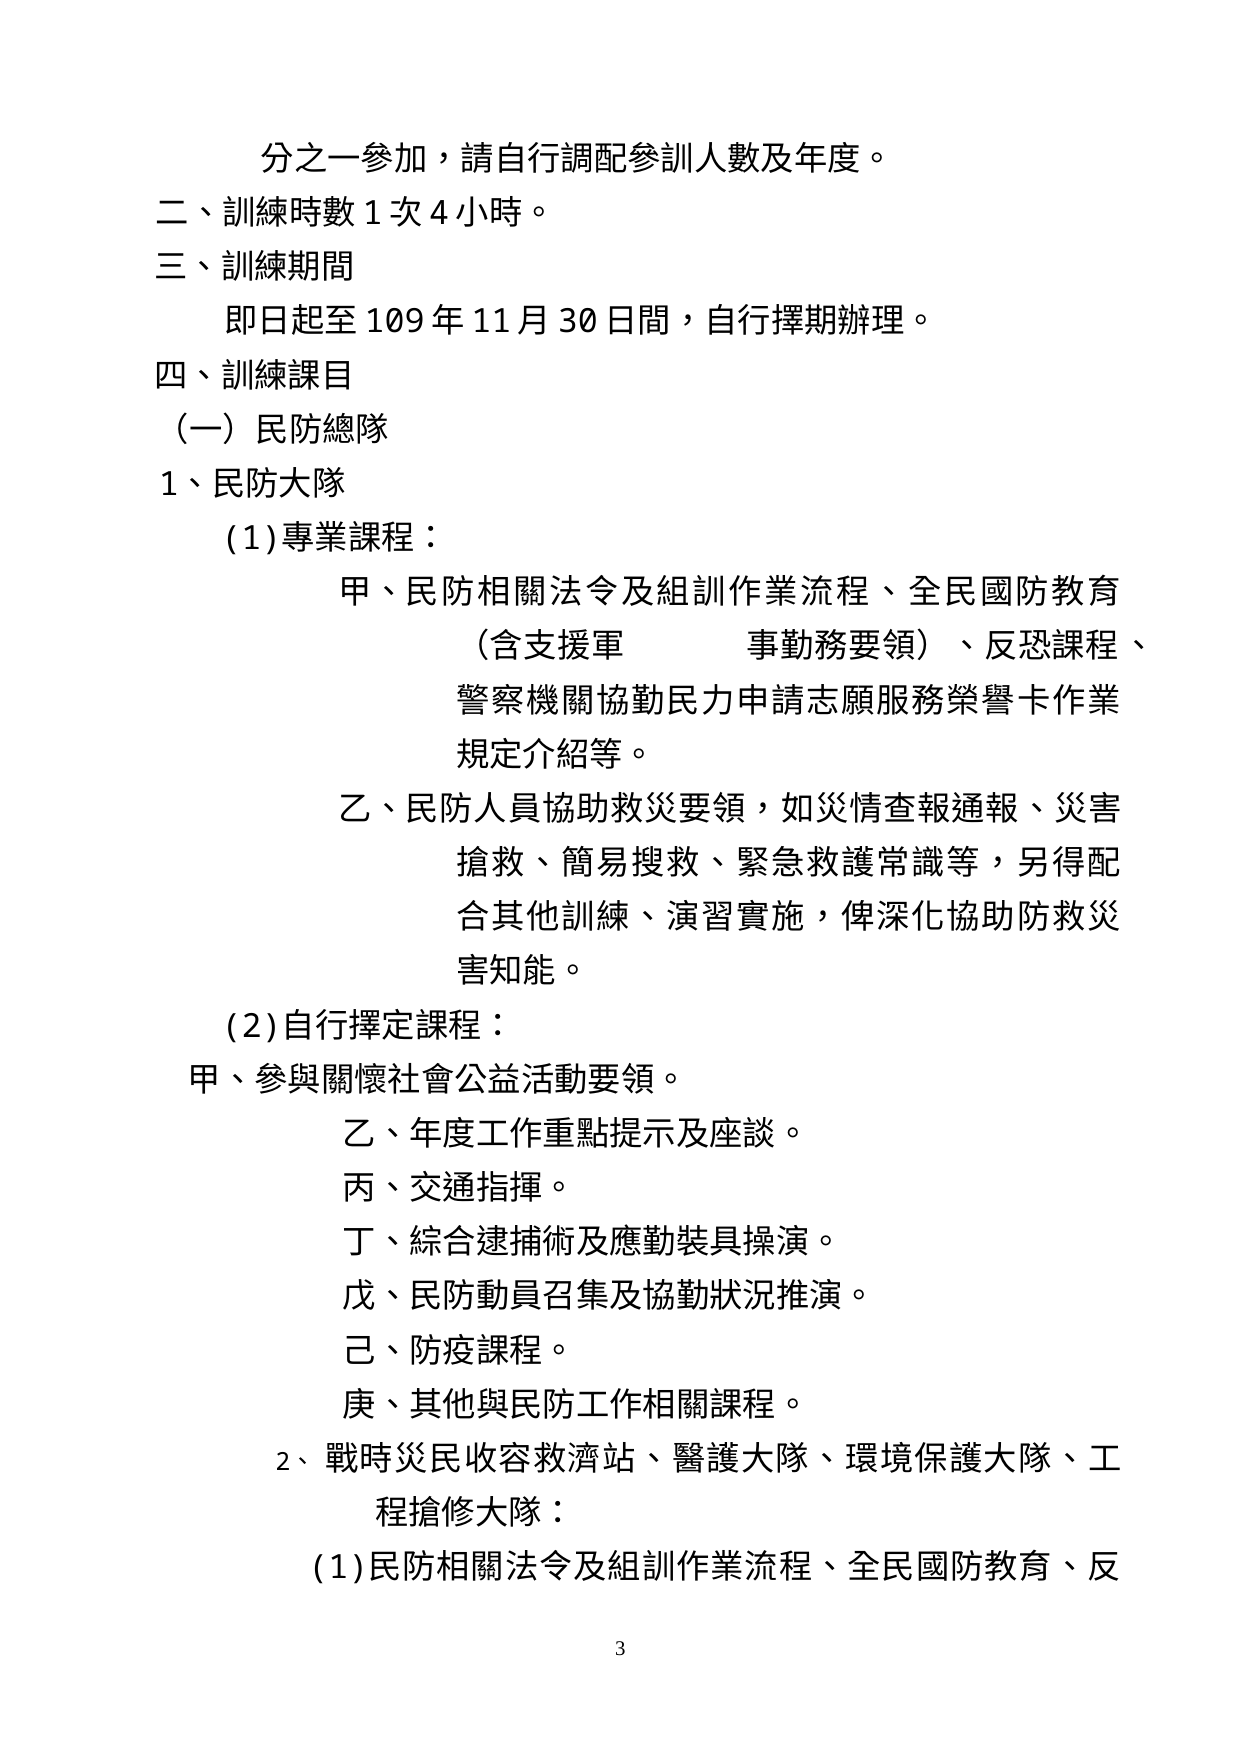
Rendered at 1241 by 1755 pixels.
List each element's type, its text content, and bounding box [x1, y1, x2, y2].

list 民防人員協助救災要領，如災情查報通報、災害搶救、簡易搜救、緊急救護常識等，另得配合其他訓練、演習實施，俾深化協助防救災害知能。 [339, 777, 1122, 994]
list 民防相關法令及組訓作業流程、全民國防教育（含支援軍 事勤務要領）、反恐課程、警察機關協勤民力申請志願服務榮譽卡作業規定介紹等。 [339, 560, 1122, 777]
list 防疫課程。 [343, 1319, 1122, 1373]
text 分之一參加，請自行調配參訓人數及年度。 [177, 127, 1122, 181]
list 參與關懷社會公益活動要領。 [188, 1048, 1122, 1102]
text 即日起至109年11月30日間，自行擇期辦理。 [224, 289, 1122, 344]
text 二、訓練時數1次4小時。 [156, 181, 1122, 235]
list 戰時災民收容救濟站、醫護大隊、環境保護大隊、工程搶修大隊： [275, 1427, 1122, 1535]
list 民防動員召集及協勤狀況推演。 [343, 1264, 1122, 1319]
list 民防相關法令及組訓作業流程、全民國防教育、反 [308, 1535, 1122, 1589]
list 交通指揮。 [343, 1156, 1122, 1210]
text (1)專業課程： [178, 506, 1122, 560]
list 其他與民防工作相關課程。 [343, 1373, 1122, 1427]
text (2)自行擇定課程： [118, 994, 1122, 1048]
text 四、訓練課目 [154, 344, 1122, 398]
list 綜合逮捕術及應勤裝具操演。 [343, 1210, 1122, 1264]
text 三、訓練期間 [154, 235, 1122, 289]
list 年度工作重點提示及座談。 [343, 1102, 1122, 1156]
list 民防大隊 [158, 452, 1122, 506]
text （一）民防總隊 [156, 398, 1122, 452]
